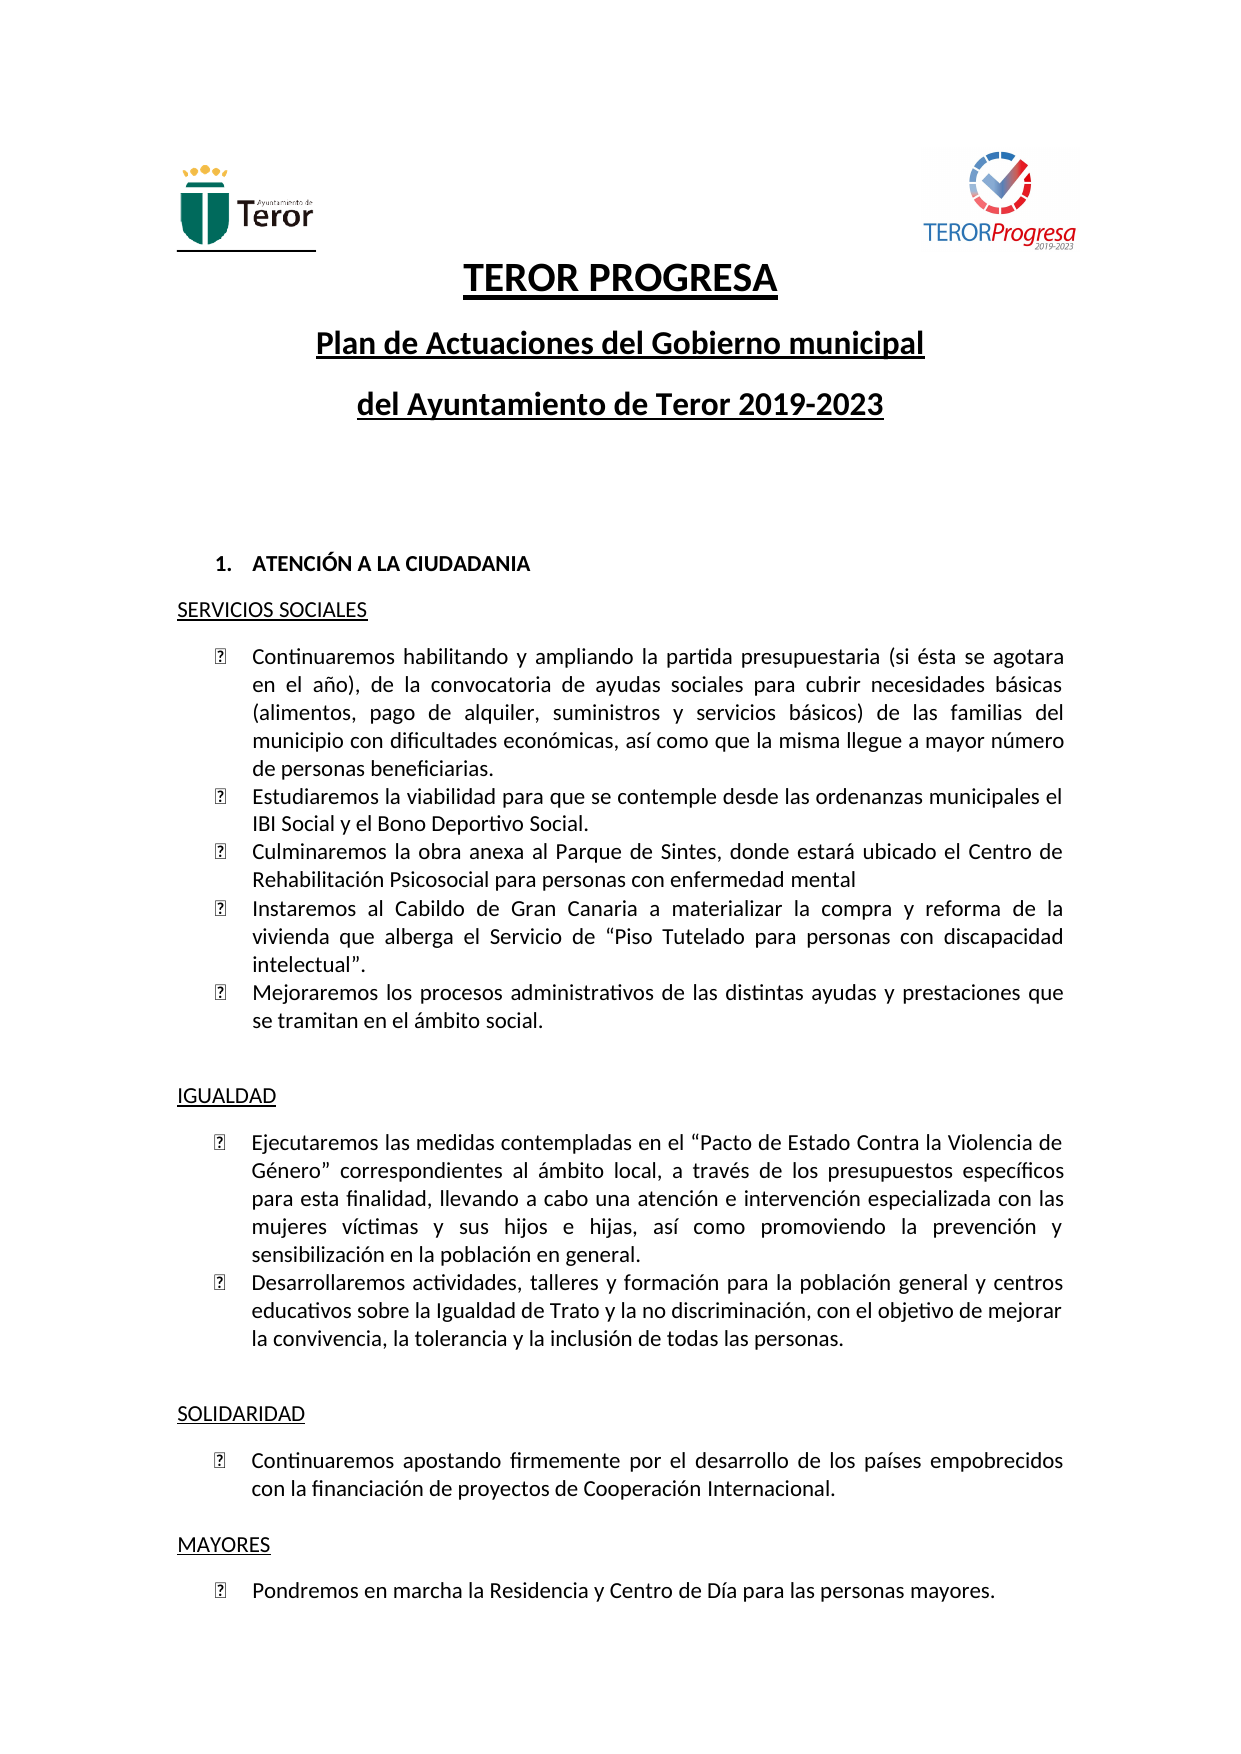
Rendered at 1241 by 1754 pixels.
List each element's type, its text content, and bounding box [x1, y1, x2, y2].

list Desarrollaremos actividades, talleres y formación para la población general y centros educativos sobre la Igualdad de Trato y la no discriminación, con el objetivo de mejorar la convivencia, la tolerancia y la inclusión de todas las personas. [214, 1268, 1064, 1352]
list Mejoraremos los procesos administrativos de las distintas ayudas y prestaciones que se tramitan en el ámbito social. [214, 978, 1063, 1034]
list Continuaremos habilitando y ampliando la partida presupuestaria (si ésta se agotara en el año), de la convocatoria de ayudas sociales para cubrir necesidades básicas (alimentos, pago de alquiler, suministros y servicios básicos) de las familias del municipio con dificultades económicas, así como que la misma llegue a mayor número de personas beneficiarias. [214, 642, 1064, 782]
list Continuaremos apostando firmemente por el desarrollo de los países empobrecidos con la financiación de proyectos de Cooperación Internacional. [214, 1446, 1064, 1502]
text SOLIDARIDAD [177, 1399, 1088, 1427]
text Plan de Actuaciones del Gobierno municipal del Ayuntamiento de Teror 2019-2023 [315, 322, 925, 423]
picture [175, 165, 317, 252]
subtitle ATENCIÓN A LA CIUDADANIA [214, 549, 1088, 577]
list Ejecutaremos las medidas contempladas en el “Pacto de Estado Contra la Violencia de Género” correspondientes al ámbito local, a través de los presupuestos específicos para esta finalidad, llevando a cabo una atención e intervención especializada con las mujeres víctimas y sus hijos e hijas, así como promoviendo la prevención y sensibilización en la población en general. [214, 1128, 1064, 1268]
text SERVICIOS SOCIALES [177, 595, 1088, 623]
text MAYORES [177, 1530, 1088, 1558]
list Instaremos al Cabildo de Gran Canaria a materializar la compra y reforma de la vivienda que alberga el Servicio de “Piso Tutelado para personas con discapacidad intelectual”. [214, 894, 1063, 978]
list Culminaremos la obra anexa al Parque de Sintes, donde estará ubicado el Centro de Rehabilitación Psicosocial para personas con enfermedad mental [214, 837, 1064, 893]
list Pondremos en marcha la Residencia y Centro de Día para las personas mayores. [214, 1577, 1088, 1604]
list Estudiaremos la viabilidad para que se contemple desde las ordenanzas municipales el IBI Social y el Bono Deportivo Social. [214, 782, 1064, 837]
text TEROR PROGRESA [315, 251, 925, 302]
picture [920, 147, 1080, 252]
text IGUALDAD [177, 1081, 1088, 1109]
